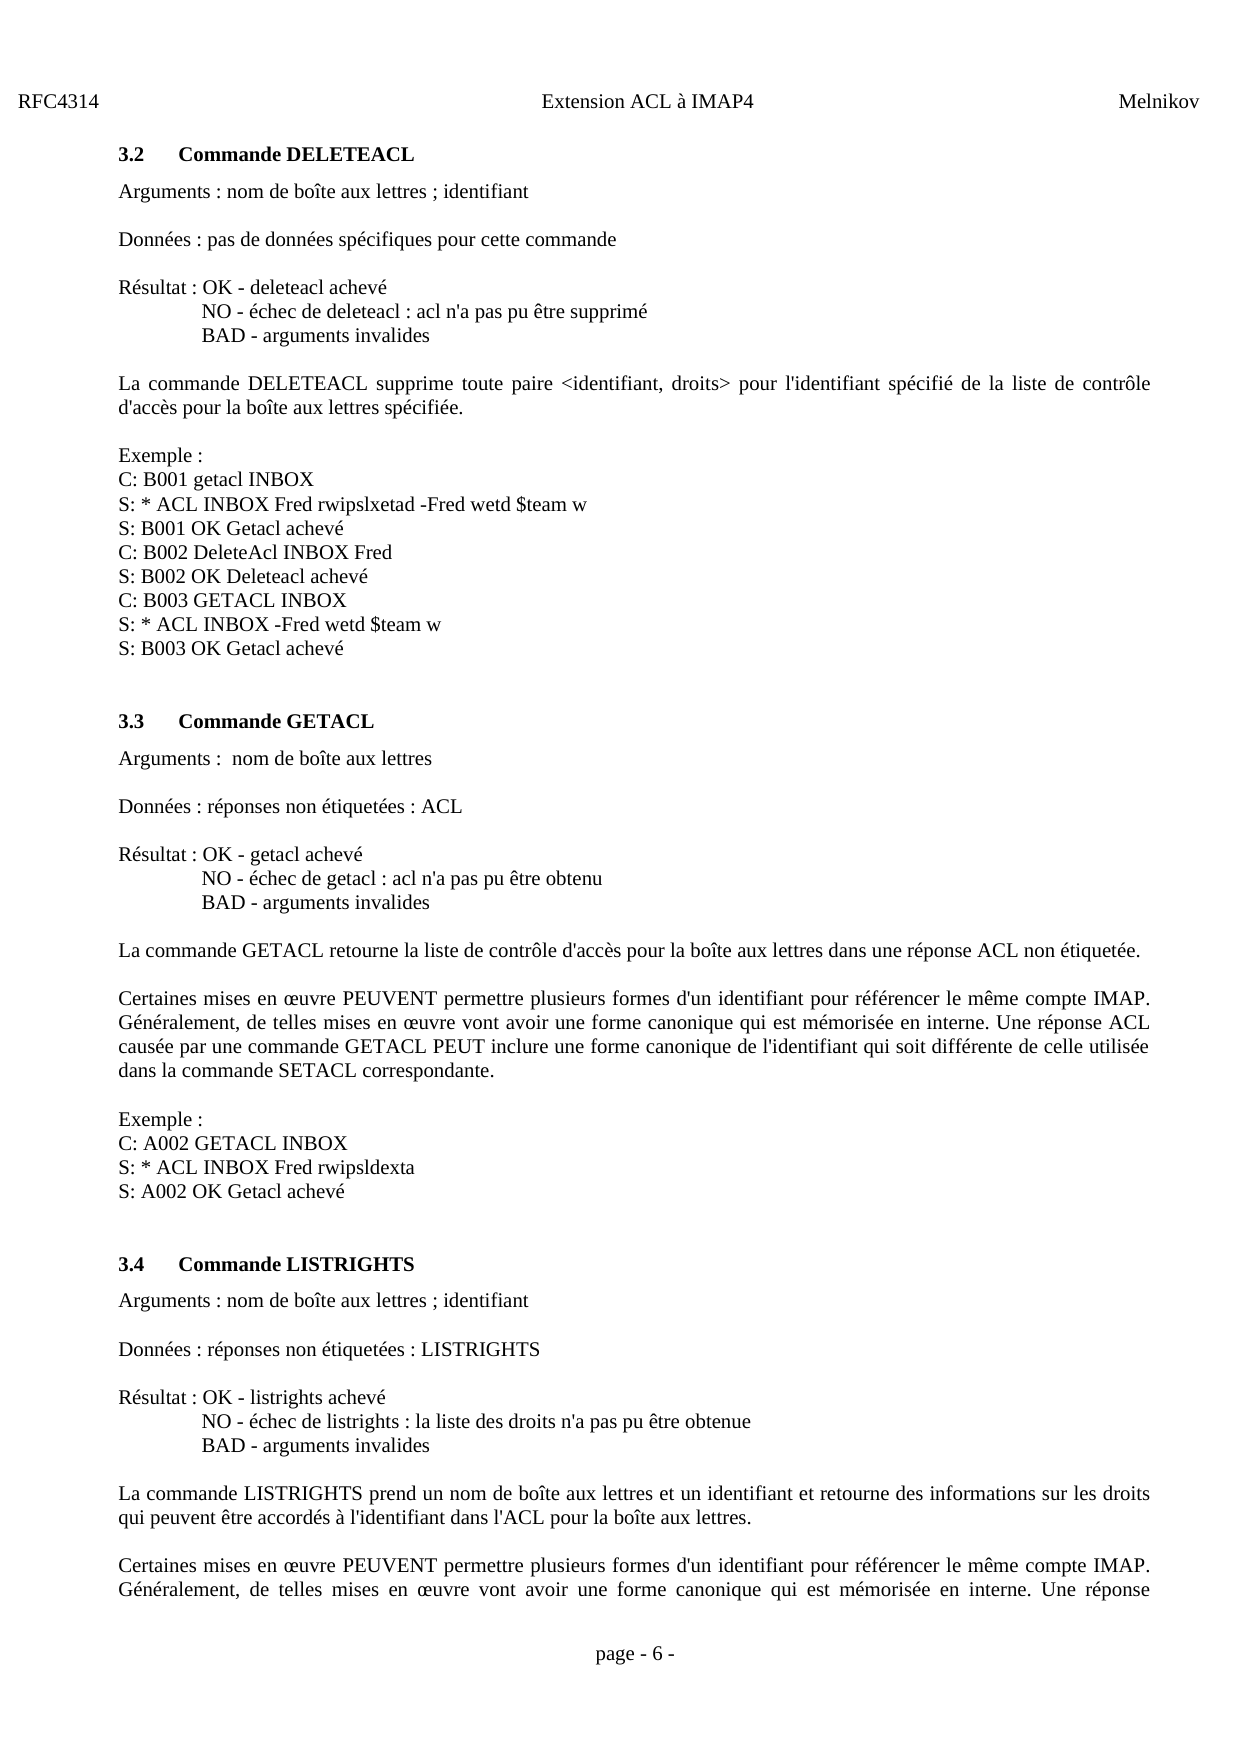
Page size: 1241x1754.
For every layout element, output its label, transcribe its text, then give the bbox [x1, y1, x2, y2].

subtitle 3.3 Commande GETACL [118, 709, 1152, 733]
text BAD - arguments invalides [118, 890, 1152, 914]
text Résultat : OK - deleteacl achevé [118, 275, 1152, 299]
text Arguments : nom de boîte aux lettres ; identifiant [118, 179, 1152, 203]
text Données : réponses non étiquetées : LISTRIGHTS [118, 1336, 1152, 1361]
text Résultat : OK - getacl achevé [118, 842, 1152, 866]
text S: B003 OK Getacl achevé [118, 636, 1152, 660]
text S: * ACL INBOX -Fred wetd $team w [118, 612, 1152, 636]
text C: B003 GETACL INBOX [118, 588, 1152, 612]
text La commande GETACL retourne la liste de contrôle d'accès pour la boîte aux lettres dans une réponse ACL non étiquetée. [118, 938, 1152, 962]
subtitle 3.4 Commande LISTRIGHTS [118, 1252, 1152, 1276]
text C: A002 GETACL INBOX [118, 1131, 1152, 1154]
text C: B001 getacl INBOX [118, 467, 1152, 491]
text NO - échec de deleteacl : acl n'a pas pu être supprimé [118, 299, 1152, 323]
text La commande DELETEACL supprime toute paire <identifiant, droits> pour l'identifiant spécifié de la liste de contrôle d'accès pour la boîte aux lettres spécifiée. [118, 371, 1152, 419]
text NO - échec de listrights : la liste des droits n'a pas pu être obtenue [118, 1409, 1152, 1433]
text Données : pas de données spécifiques pour cette commande [118, 227, 1152, 251]
text S: * ACL INBOX Fred rwipsldexta [118, 1154, 1152, 1179]
text S: A002 OK Getacl achevé [118, 1179, 1152, 1203]
text C: B002 DeleteAcl INBOX Fred [118, 539, 1152, 564]
text Exemple : [118, 443, 1152, 467]
text Certaines mises en œuvre PEUVENT permettre plusieurs formes d'un identifiant pour référencer le même compte IMAP. Généralement, de telles mises en œuvre vont avoir une forme canonique qui est mémorisée en interne. Une réponse [118, 1553, 1152, 1601]
text S: B002 OK Deleteacl achevé [118, 564, 1152, 588]
text Exemple : [118, 1106, 1152, 1131]
text BAD - arguments invalides [118, 323, 1152, 347]
text Arguments : nom de boîte aux lettres [118, 746, 1152, 769]
text La commande LISTRIGHTS prend un nom de boîte aux lettres et un identifiant et retourne des informations sur les droits qui peuvent être accordés à l'identifiant dans l'ACL pour la boîte aux lettres. [118, 1481, 1152, 1529]
text Résultat : OK - listrights achevé [118, 1384, 1152, 1409]
text NO - échec de getacl : acl n'a pas pu être obtenu [118, 866, 1152, 890]
text Arguments : nom de boîte aux lettres ; identifiant [118, 1288, 1152, 1312]
text Certaines mises en œuvre PEUVENT permettre plusieurs formes d'un identifiant pour référencer le même compte IMAP. Généralement, de telles mises en œuvre vont avoir une forme canonique qui est mémorisée en interne. Une réponse ACL causée par une commande GETACL PEUT inclure une forme canonique de l'identifiant qui soit différente de celle utilisée dans la commande SETACL correspondante. [118, 986, 1152, 1082]
text S: B001 OK Getacl achevé [118, 516, 1152, 539]
text BAD - arguments invalides [118, 1433, 1152, 1457]
text S: * ACL INBOX Fred rwipslxetad -Fred wetd $team w [118, 491, 1152, 516]
subtitle 3.2 Commande DELETEACL [118, 142, 1152, 166]
text Données : réponses non étiquetées : ACL [118, 794, 1152, 818]
